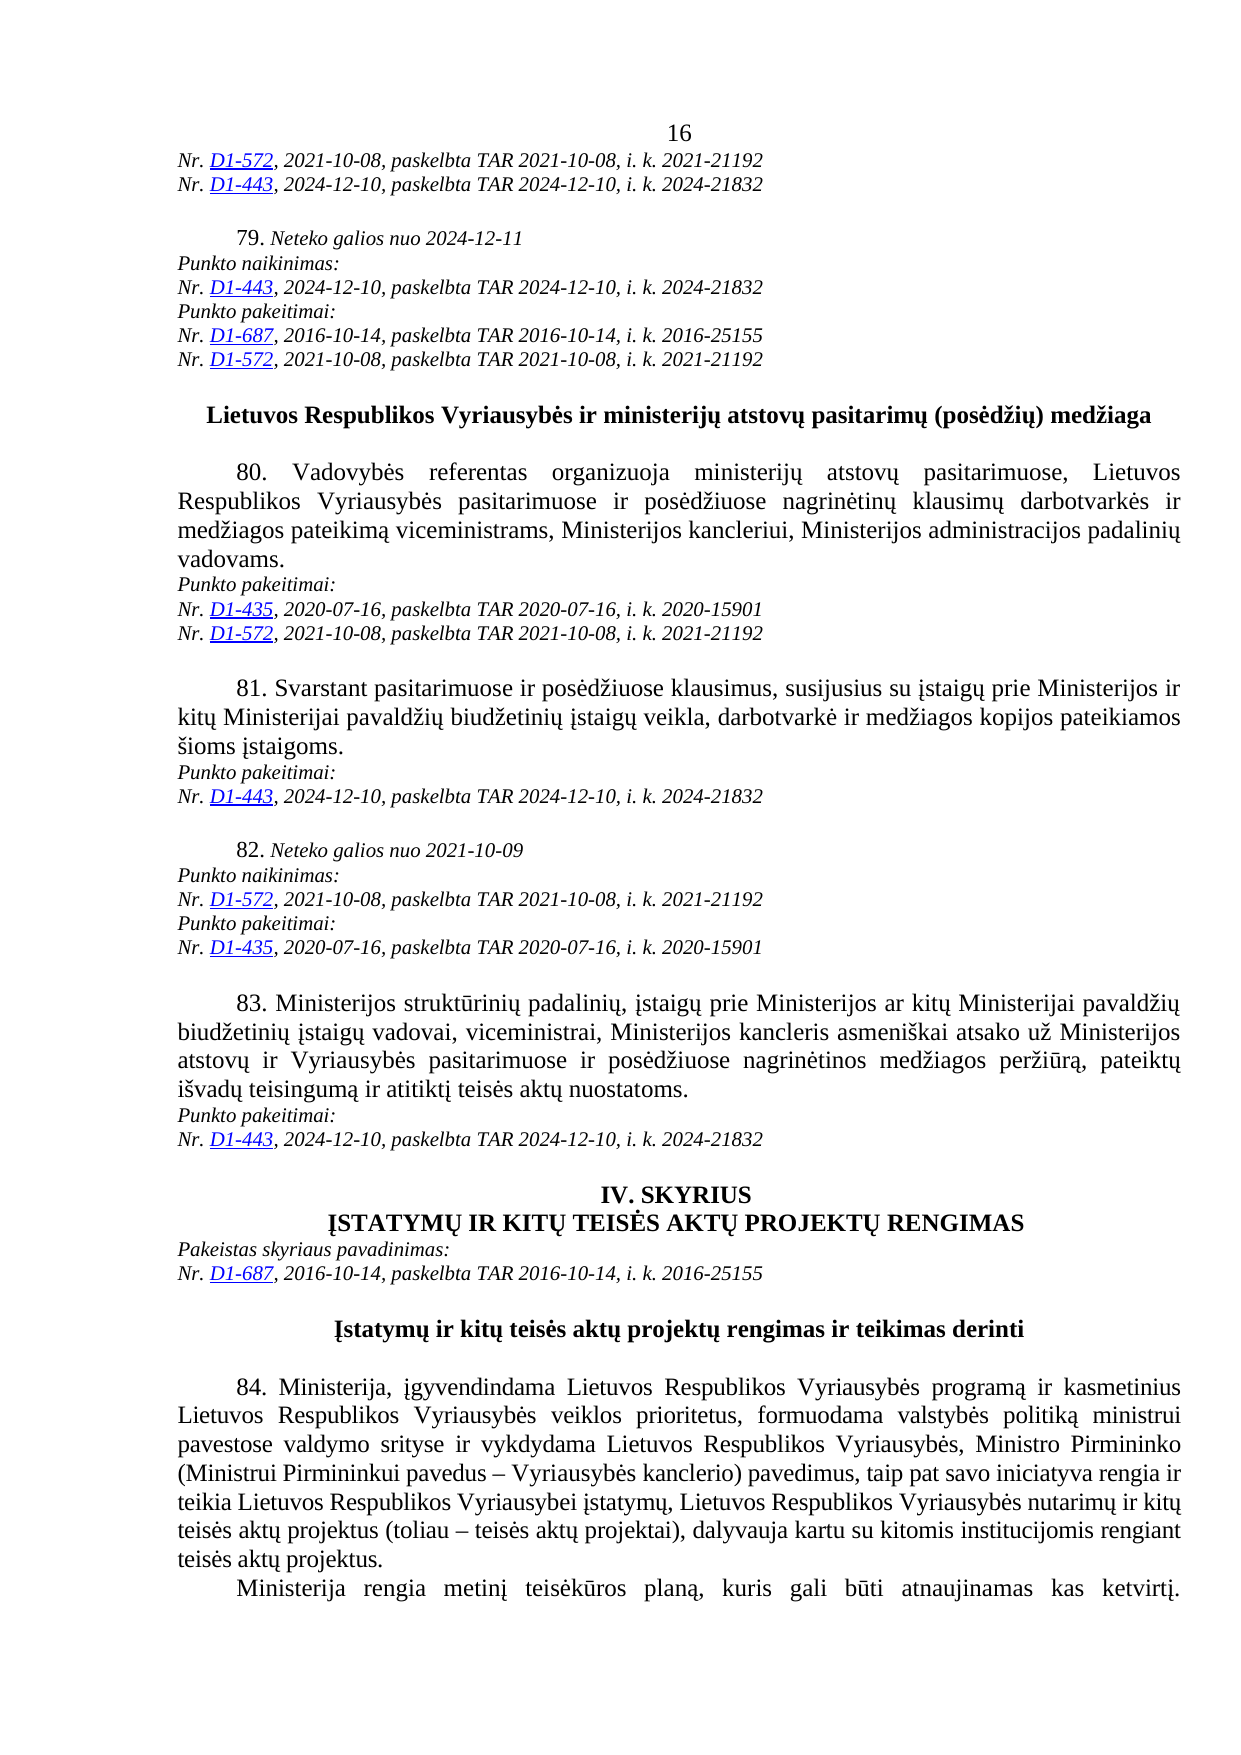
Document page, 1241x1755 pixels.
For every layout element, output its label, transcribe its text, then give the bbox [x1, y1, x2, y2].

text Punkto pakeitimai: [177, 1103, 1181, 1127]
text 83. Ministerijos struktūrinių padalinių, įstaigų prie Ministerijos ar kitų Ministerijai pavaldžių biudžetinių įstaigų vadovai, viceministrai, Ministerijos kancleris asmeniškai atsako už Ministerijos atstovų ir Vyriausybės pasitarimuose ir posėdžiuose nagrinėtinos medžiagos peržiūrą, pateiktų išvadų teisingumą ir atitiktį teisės aktų nuostatoms. [177, 988, 1181, 1103]
text 81. Svarstant pasitarimuose ir posėdžiuose klausimus, susijusius su įstaigų prie Ministerijos ir kitų Ministerijai pavaldžių biudžetinių įstaigų veikla, darbotvarkė ir medžiagos kopijos pateikiamos šioms įstaigoms. [177, 673, 1181, 759]
text Nr. D1-443, 2024-12-10, paskelbta TAR 2024-12-10, i. k. 2024-21832 [177, 275, 1181, 299]
text 79. Neteko galios nuo 2024-12-11 [177, 224, 1181, 251]
text Nr. D1-687, 2016-10-14, paskelbta TAR 2016-10-14, i. k. 2016-25155 [177, 323, 1181, 347]
text Punkto pakeitimai: [177, 299, 1181, 323]
text Punkto naikinimas: [177, 251, 1181, 275]
text Nr. D1-443, 2024-12-10, paskelbta TAR 2024-12-10, i. k. 2024-21832 [177, 784, 1181, 808]
text Nr. D1-687, 2016-10-14, paskelbta TAR 2016-10-14, i. k. 2016-25155 [177, 1261, 1181, 1285]
text Ministerija rengia metinį teisėkūros planą, kuris gali būti atnaujinamas kas ketvirtį. [177, 1573, 1181, 1602]
text Nr. D1-435, 2020-07-16, paskelbta TAR 2020-07-16, i. k. 2020-15901 [177, 935, 1181, 959]
text Nr. D1-572, 2021-10-08, paskelbta TAR 2021-10-08, i. k. 2021-21192 [177, 621, 1181, 644]
text Nr. D1-443, 2024-12-10, paskelbta TAR 2024-12-10, i. k. 2024-21832 [177, 1127, 1181, 1151]
text IV. SKYRIUS ĮSTATYMŲ IR KITŲ TEISĖS AKTŲ PROJEKTŲ RENGIMAS [177, 1180, 1181, 1237]
text Punkto pakeitimai: [177, 572, 1181, 596]
text Nr. D1-572, 2021-10-08, paskelbta TAR 2021-10-08, i. k. 2021-21192 [177, 347, 1181, 371]
text Punkto pakeitimai: [177, 759, 1181, 784]
text Nr. D1-443, 2024-12-10, paskelbta TAR 2024-12-10, i. k. 2024-21832 [177, 172, 1181, 196]
text Įstatymų ir kitų teisės aktų projektų rengimas ir teikimas derinti [177, 1314, 1181, 1343]
text Lietuvos Respublikos Vyriausybės ir ministerijų atstovų pasitarimų (posėdžių) medžiaga [177, 400, 1181, 429]
text 84. Ministerija, įgyvendindama Lietuvos Respublikos Vyriausybės programą ir kasmetinius Lietuvos Respublikos Vyriausybės veiklos prioritetus, formuodama valstybės politiką ministrui pavestose valdymo srityse ir vykdydama Lietuvos Respublikos Vyriausybės, Ministro Pirmininko (Ministrui Pirmininkui pavedus – Vyriausybės kanclerio) pavedimus, taip pat savo iniciatyva rengia ir teikia Lietuvos Respublikos Vyriausybei įstatymų, Lietuvos Respublikos Vyriausybės nutarimų ir kitų teisės aktų projektus (toliau – teisės aktų projektai), dalyvauja kartu su kitomis institucijomis rengiant teisės aktų projektus. [177, 1372, 1181, 1573]
text Punkto pakeitimai: [177, 911, 1181, 935]
text Nr. D1-435, 2020-07-16, paskelbta TAR 2020-07-16, i. k. 2020-15901 [177, 596, 1181, 621]
text Nr. D1-572, 2021-10-08, paskelbta TAR 2021-10-08, i. k. 2021-21192 [177, 148, 1181, 172]
text 82. Neteko galios nuo 2021-10-09 [177, 836, 1181, 863]
text Nr. D1-572, 2021-10-08, paskelbta TAR 2021-10-08, i. k. 2021-21192 [177, 887, 1181, 911]
text Pakeistas skyriaus pavadinimas: [177, 1237, 1181, 1261]
text 80. Vadovybės referentas organizuoja ministerijų atstovų pasitarimuose, Lietuvos Respublikos Vyriausybės pasitarimuose ir posėdžiuose nagrinėtinų klausimų darbotvarkės ir medžiagos pateikimą viceministrams, Ministerijos kancleriui, Ministerijos administracijos padalinių vadovams. [177, 457, 1181, 572]
text Punkto naikinimas: [177, 863, 1181, 887]
